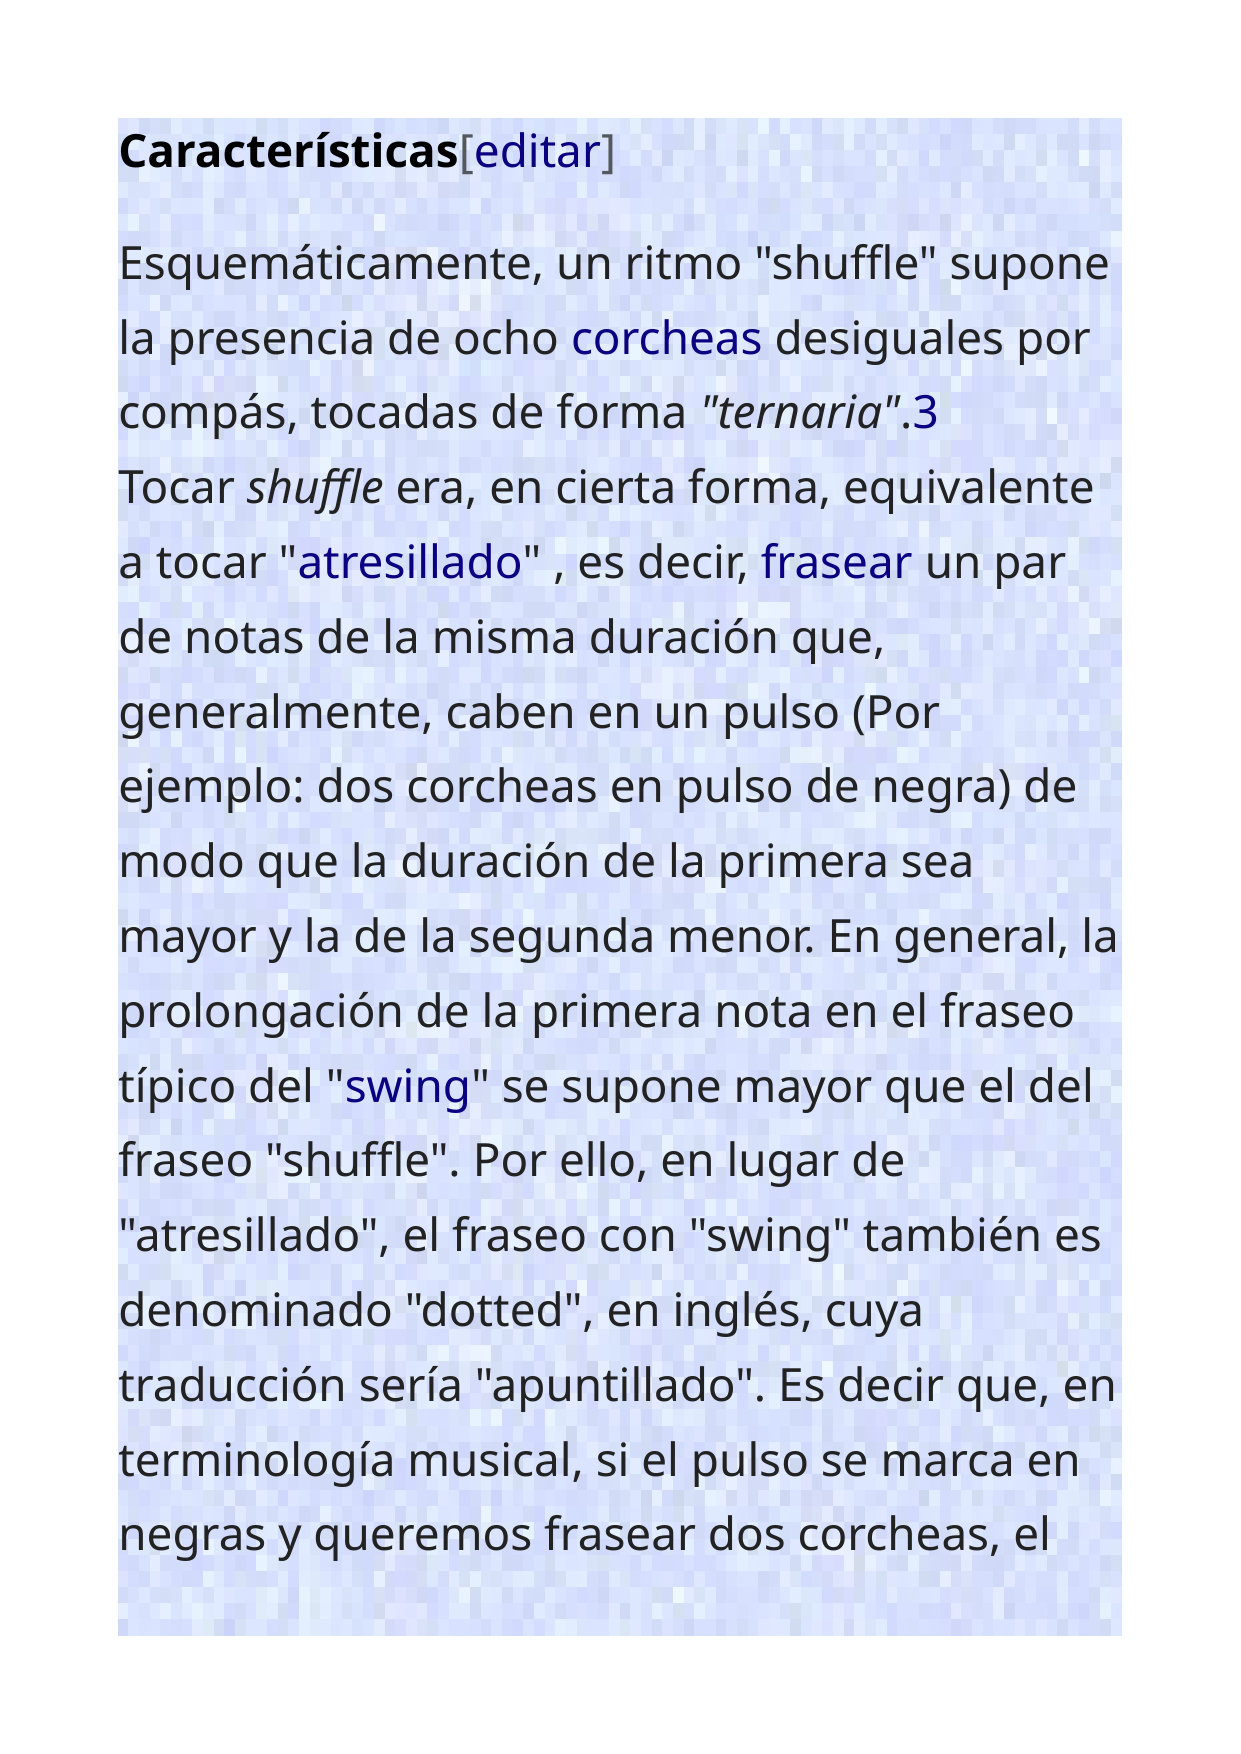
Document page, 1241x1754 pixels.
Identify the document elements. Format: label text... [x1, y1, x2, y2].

picture [118, 181, 1122, 230]
picture [118, 1564, 1122, 1636]
text Esquemáticamente, un ritmo "shuffle" supone la presencia de ocho corcheas desiguales por compás, tocadas de forma "ternaria".3​ Tocar shuffle era, en cierta forma, equivalente a tocar "atresillado" , es decir, frasear un par de notas de la misma duración que, generalmente, caben en un pulso (Por ejemplo: dos corcheas en pulso de negra) de modo que la duración de la primera sea mayor y la de la segunda menor. En general, la prolongación de la primera nota en el fraseo típico del "swing" se supone mayor que el del fraseo "shuffle". Por ello, en lugar de "atresillado", el fraseo con "swing" también es denominado "dotted", en inglés, cuya traducción sería "apuntillado". Es decir que, en terminología musical, si el pulso se marca en negras y queremos frasear dos corcheas, el [118, 230, 1122, 1564]
subtitle Características[editar] [118, 118, 1122, 181]
